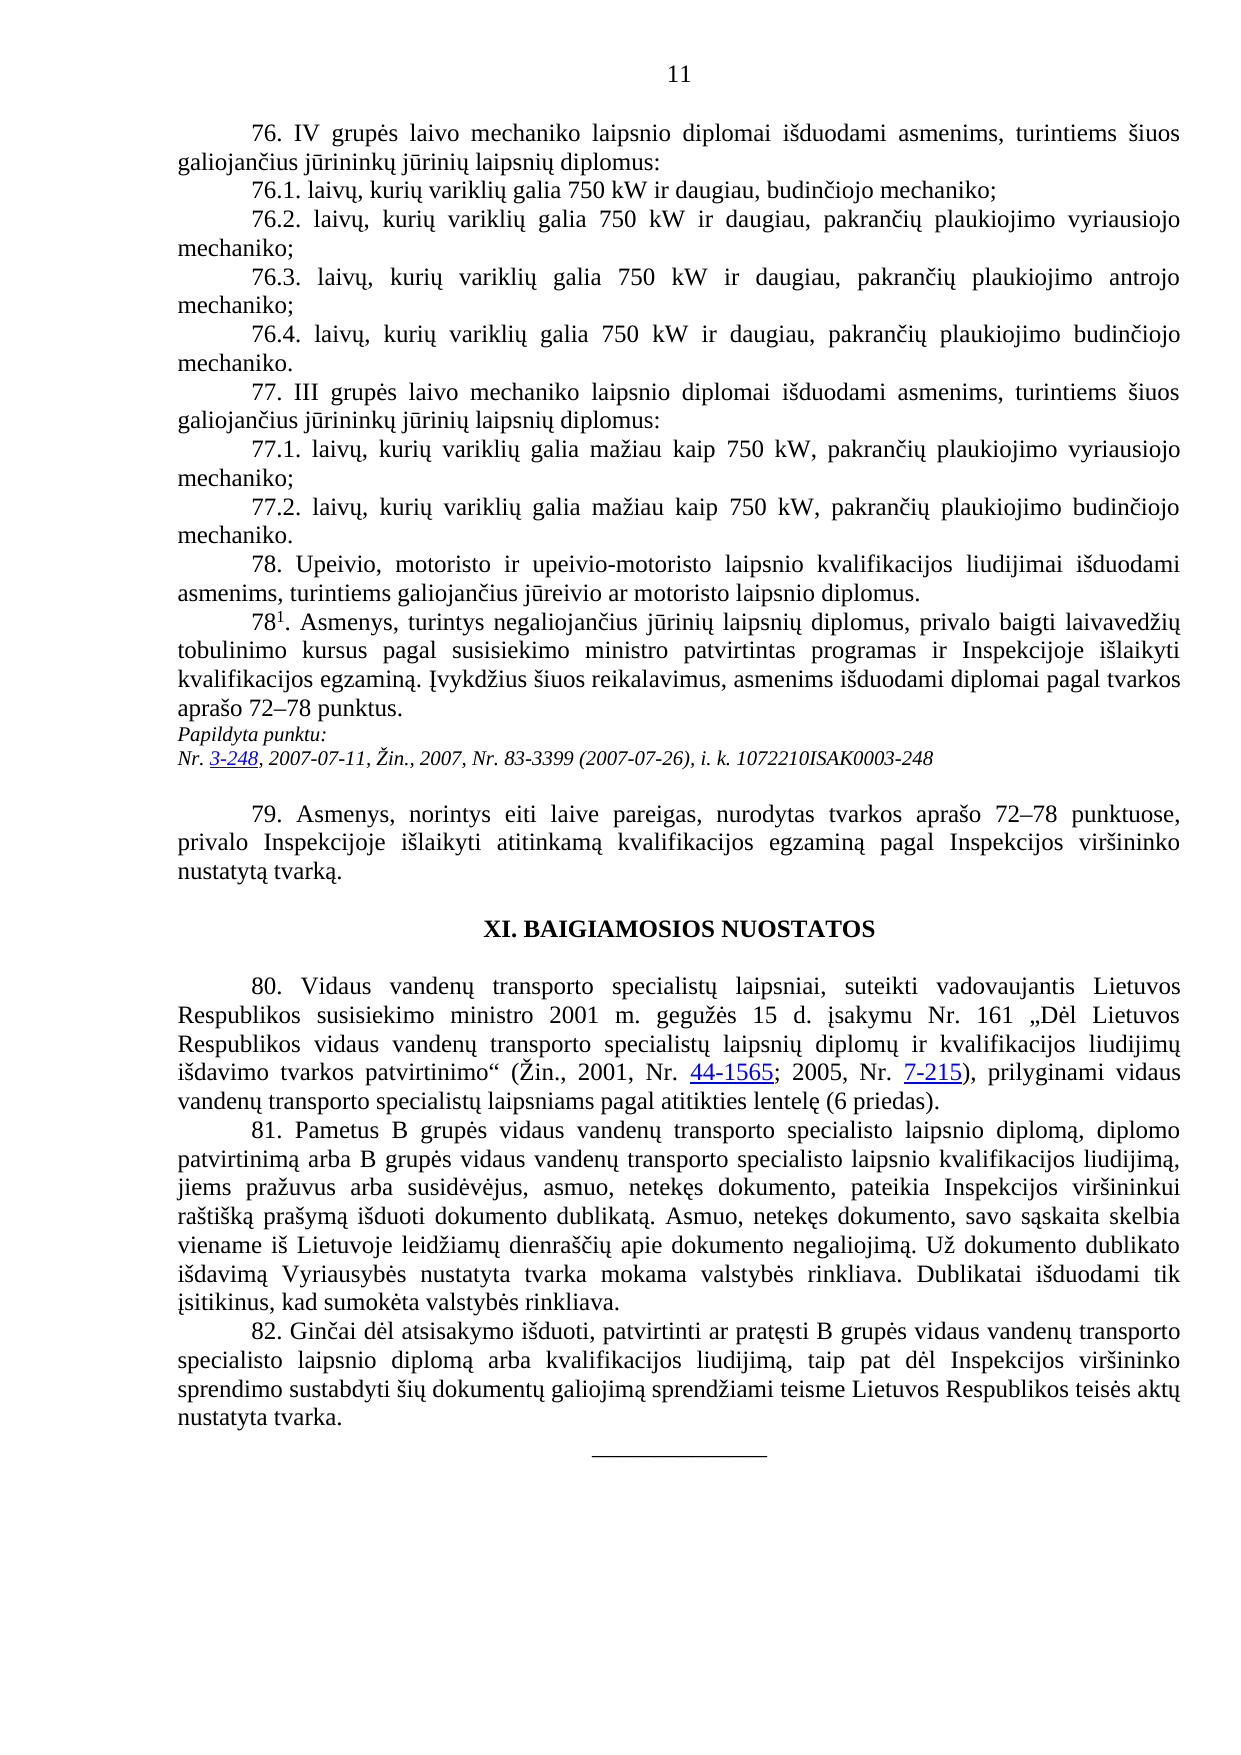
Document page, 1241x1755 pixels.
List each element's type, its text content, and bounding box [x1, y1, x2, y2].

text 80. Vidaus vandenų transporto specialistų laipsniai, suteikti vadovaujantis Lietuvos Respublikos susisiekimo ministro 2001 m. gegužės 15 d. įsakymu Nr. 161 „Dėl Lietuvos Respublikos vidaus vandenų transporto specialistų laipsnių diplomų ir kvalifikacijos liudijimų išdavimo tvarkos patvirtinimo“ (Žin., 2001, Nr. 44-1565; 2005, Nr. 7-215), prilyginami vidaus vandenų transporto specialistų laipsniams pagal atitikties lentelę (6 priedas). [177, 971, 1181, 1115]
text 76. IV grupės laivo mechaniko laipsnio diplomai išduodami asmenims, turintiems šiuos galiojančius jūrininkų jūrinių laipsnių diplomus: [177, 118, 1181, 176]
text XI. BAIGIAMOSIOS NUOSTATOS [177, 914, 1181, 942]
text 78. Upeivio, motoristo ir upeivio-motoristo laipsnio kvalifikacijos liudijimai išduodami asmenims, turintiems galiojančius jūreivio ar motoristo laipsnio diplomus. [177, 549, 1181, 607]
text Papildyta punktu: [177, 722, 1181, 746]
text 76.3. laivų, kurių variklių galia 750 kW ir daugiau, pakrančių plaukiojimo antrojo mechaniko; [177, 262, 1181, 319]
text 76.4. laivų, kurių variklių galia 750 kW ir daugiau, pakrančių plaukiojimo budinčiojo mechaniko. [177, 319, 1181, 377]
text Nr. 3-248, 2007-07-11, Žin., 2007, Nr. 83-3399 (2007-07-26), i. k. 1072210ISAK0003-248 [177, 746, 1181, 770]
text 76.1. laivų, kurių variklių galia 750 kW ir daugiau, budinčiojo mechaniko; [177, 176, 1181, 204]
text 76.2. laivų, kurių variklių galia 750 kW ir daugiau, pakrančių plaukiojimo vyriausiojo mechaniko; [177, 204, 1181, 262]
text 81. Pametus B grupės vidaus vandenų transporto specialisto laipsnio diplomą, diplomo patvirtinimą arba B grupės vidaus vandenų transporto specialisto laipsnio kvalifikacijos liudijimą, jiems pražuvus arba susidėvėjus, asmuo, netekęs dokumento, pateikia Inspekcijos viršininkui raštišką prašymą išduoti dokumento dublikatą. Asmuo, netekęs dokumento, savo sąskaita skelbia viename iš Lietuvoje leidžiamų dienraščių apie dokumento negaliojimą. Už dokumento dublikato išdavimą Vyriausybės nustatyta tvarka mokama valstybės rinkliava. Dublikatai išduodami tik įsitikinus, kad sumokėta valstybės rinkliava. [177, 1115, 1181, 1316]
text 82. Ginčai dėl atsisakymo išduoti, patvirtinti ar pratęsti B grupės vidaus vandenų transporto specialisto laipsnio diplomą arba kvalifikacijos liudijimą, taip pat dėl Inspekcijos viršininko sprendimo sustabdyti šių dokumentų galiojimą sprendžiami teisme Lietuvos Respublikos teisės aktų nustatyta tvarka. [177, 1316, 1181, 1431]
text 781. Asmenys, turintys negaliojančius jūrinių laipsnių diplomus, privalo baigti laivavedžių tobulinimo kursus pagal susisiekimo ministro patvirtintas programas ir Inspekcijoje išlaikyti kvalifikacijos egzaminą. Įvykdžius šiuos reikalavimus, asmenims išduodami diplomai pagal tvarkos aprašo 72–78 punktus. [177, 607, 1181, 722]
text 77. III grupės laivo mechaniko laipsnio diplomai išduodami asmenims, turintiems šiuos galiojančius jūrininkų jūrinių laipsnių diplomus: [177, 377, 1181, 434]
text 77.1. laivų, kurių variklių galia mažiau kaip 750 kW, pakrančių plaukiojimo vyriausiojo mechaniko; [177, 434, 1181, 492]
text ______________ [177, 1431, 1181, 1460]
text 79. Asmenys, norintys eiti laive pareigas, nurodytas tvarkos aprašo 72–78 punktuose, privalo Inspekcijoje išlaikyti atitinkamą kvalifikacijos egzaminą pagal Inspekcijos viršininko nustatytą tvarką. [177, 799, 1181, 885]
text 77.2. laivų, kurių variklių galia mažiau kaip 750 kW, pakrančių plaukiojimo budinčiojo mechaniko. [177, 492, 1181, 549]
